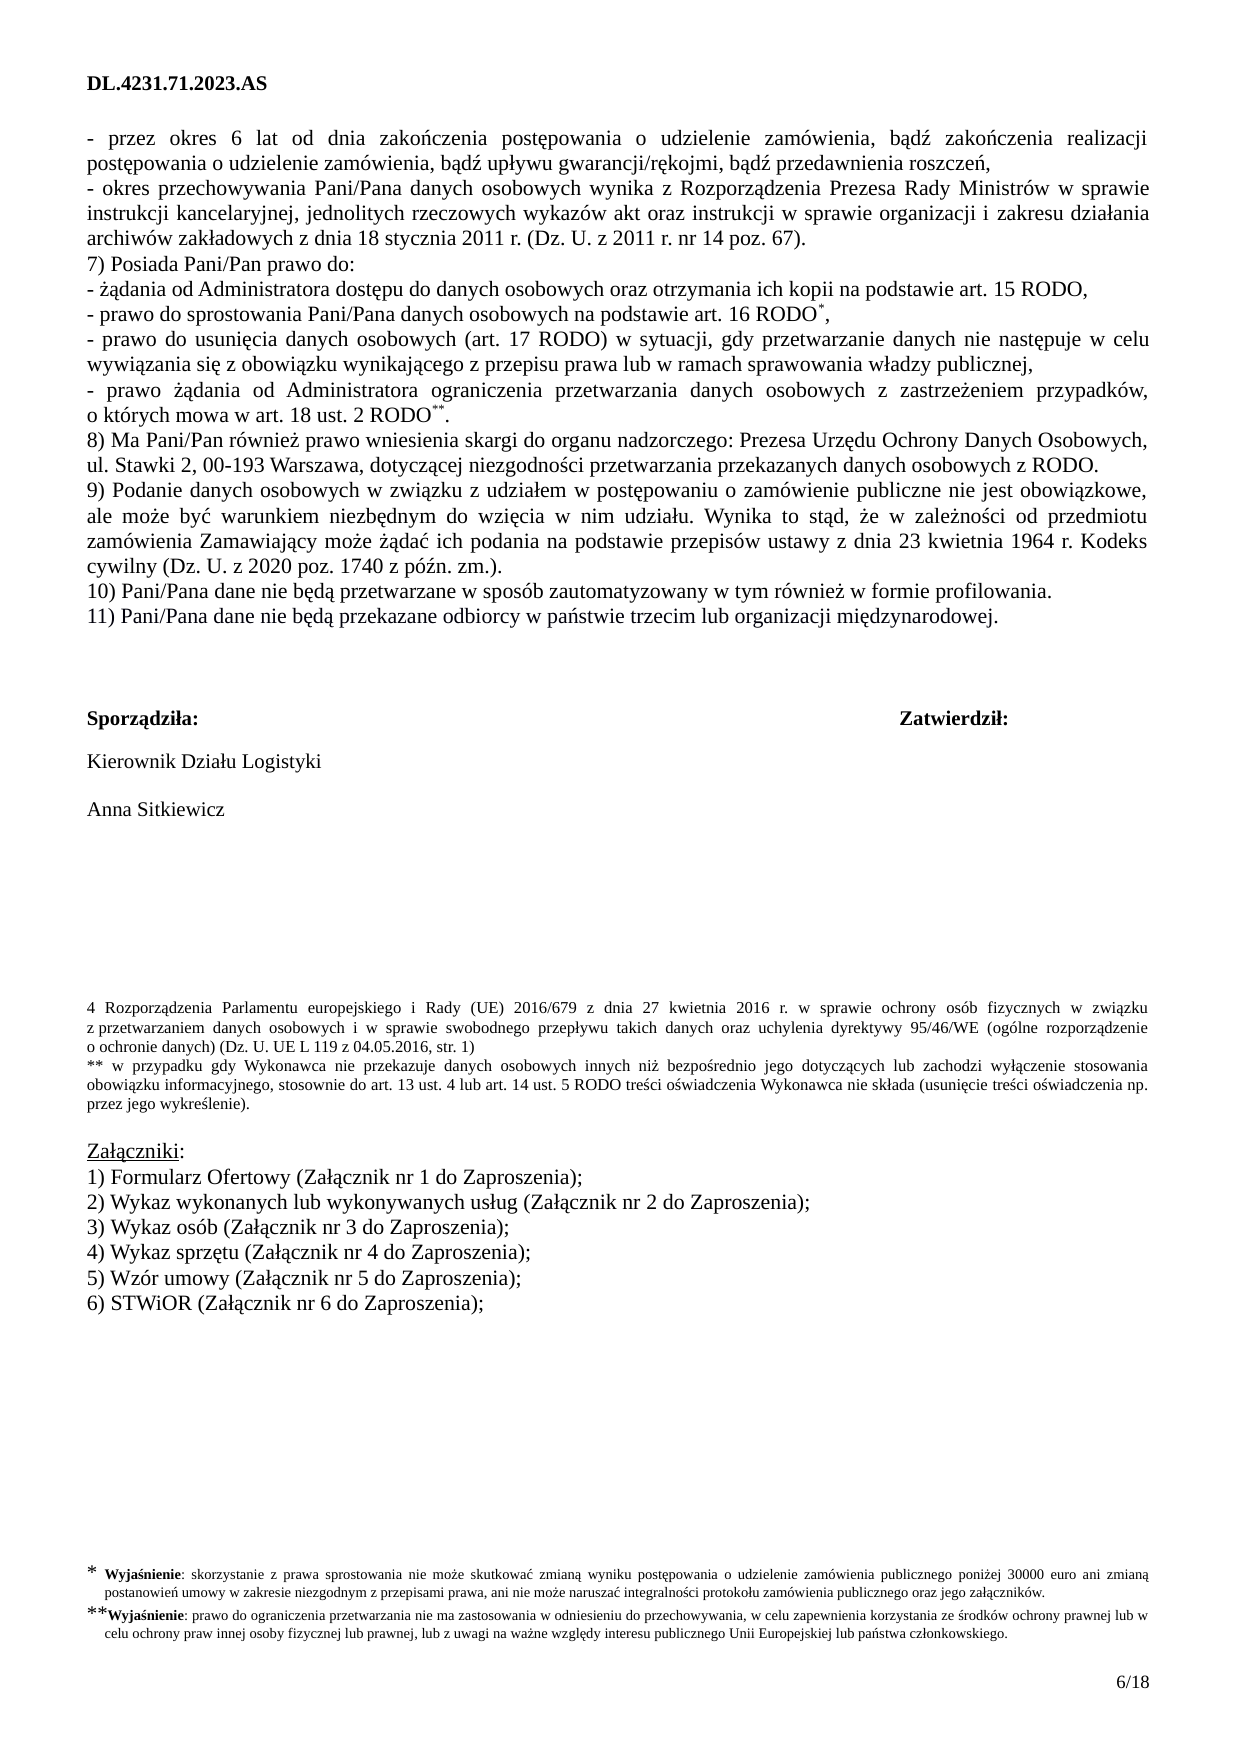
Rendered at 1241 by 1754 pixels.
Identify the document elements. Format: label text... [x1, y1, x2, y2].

list 8) Ma Pani/Pan również prawo wniesienia skargi do organu nadzorczego: Prezesa Urzędu Ochrony Danych Osobowych, ul. Stawki 2, 00-193 Warszawa, dotyczącej niezgodności przetwarzania przekazanych danych osobowych z RODO. [87, 427, 1149, 477]
text Kierownik Działu Logistyki [87, 749, 1149, 773]
list - żądania od Administratora dostępu do danych osobowych oraz otrzymania ich kopii na podstawie art. 15 RODO, [87, 276, 1149, 301]
list 7) Posiada Pani/Pan prawo do: [87, 251, 1149, 276]
text Załączniki: [87, 1138, 1149, 1164]
list 10) Pani/Pana dane nie będą przetwarzane w sposób zautomatyzowany w tym również w formie profilowania. [87, 578, 1149, 603]
list 11) Pani/Pana dane nie będą przekazane odbiorcy w państwie trzecim lub organizacji międzynarodowej. [87, 603, 1149, 629]
text 3) Wykaz osób (Załącznik nr 3 do Zaproszenia); [87, 1214, 1149, 1239]
text Anna Sitkiewicz [87, 797, 1149, 845]
text 4) Wykaz sprzętu (Załącznik nr 4 do Zaproszenia); [87, 1239, 1149, 1264]
list - przez okres 6 lat od dnia zakończenia postępowania o udzielenie zamówienia, bądź zakończenia realizacji postępowania o udzielenie zamówienia, bądź upływu gwarancji/rękojmi, bądź przedawnienia roszczeń, [87, 124, 1149, 175]
list - prawo żądania od Administratora ograniczenia przetwarzania danych osobowych z zastrzeżeniem przypadków, o których mowa w art. 18 ust. 2 RODO. [87, 377, 1149, 427]
list - prawo do sprostowania Pani/Pana danych osobowych na podstawie art. 16 RODO, [87, 301, 1149, 326]
list - prawo do usunięcia danych osobowych (art. 17 RODO) w sytuacji, gdy przetwarzanie danych nie następuje w celu wywiązania się z obowiązku wynikającego z przepisu prawa lub w ramach sprawowania władzy publicznej, [87, 326, 1149, 377]
text 6) STWiOR (Załącznik nr 6 do Zaproszenia); [87, 1290, 1149, 1315]
text 5) Wzór umowy (Załącznik nr 5 do Zaproszenia); [87, 1264, 1149, 1290]
list 9) Podanie danych osobowych w związku z udziałem w postępowaniu o zamówienie publiczne nie jest obowiązkowe, ale może być warunkiem niezbędnym do wzięcia w nim udziału. Wynika to stąd, że w zależności od przedmiotu zamówienia Zamawiający może żądać ich podania na podstawie przepisów ustawy z dnia 23 kwietnia 1964 r. Kodeks cywilny (Dz. U. z 2020 poz. 1740 z późn. zm.). [87, 477, 1149, 578]
text Sporządziła: Zatwierdził: [87, 705, 1149, 729]
list Wyjaśnienie: skorzystanie z prawa sprostowania nie może skutkować zmianą wyniku postępowania o udzielenie zamówienia publicznego poniżej 30000 euro ani zmianą postanowień umowy w zakresie niezgodnym z przepisami prawa, ani nie może naruszać integralności protokołu zamówienia publicznego oraz jego załączników. [87, 1559, 1149, 1600]
text 4 Rozporządzenia Parlamentu europejskiego i Rady (UE) 2016/679 z dnia 27 kwietnia 2016 r. w sprawie ochrony osób fizycznych w związku z przetwarzaniem danych osobowych i w sprawie swobodnego przepływu takich danych oraz uchylenia dyrektywy 95/46/WE (ogólne rozporządzenie o ochronie danych) (Dz. U. UE L 119 z 04.05.2016, str. 1) [87, 998, 1149, 1056]
text ** w przypadku gdy Wykonawca nie przekazuje danych osobowych innych niż bezpośrednio jego dotyczących lub zachodzi wyłączenie stosowania obowiązku informacyjnego, stosownie do art. 13 ust. 4 lub art. 14 ust. 5 RODO treści oświadczenia Wykonawca nie składa (usunięcie treści oświadczenia np. przez jego wykreślenie). [87, 1056, 1149, 1113]
list Wyjaśnienie: prawo do ograniczenia przetwarzania nie ma zastosowania w odniesieniu do przechowywania, w celu zapewnienia korzystania ze środków ochrony prawnej lub w celu ochrony praw innej osoby fizycznej lub prawnej, lub z uwagi na ważne względy interesu publicznego Unii Europejskiej lub państwa członkowskiego. [87, 1600, 1149, 1641]
text 2) Wykaz wykonanych lub wykonywanych usług (Załącznik nr 2 do Zaproszenia); [87, 1189, 1149, 1214]
text 1) Formularz Ofertowy (Załącznik nr 1 do Zaproszenia); [87, 1164, 1149, 1189]
list - okres przechowywania Pani/Pana danych osobowych wynika z Rozporządzenia Prezesa Rady Ministrów w sprawie instrukcji kancelaryjnej, jednolitych rzeczowych wykazów akt oraz instrukcji w sprawie organizacji i zakresu działania archiwów zakładowych z dnia 18 stycznia 2011 r. (Dz. U. z 2011 r. nr 14 poz. 67). [87, 175, 1149, 251]
